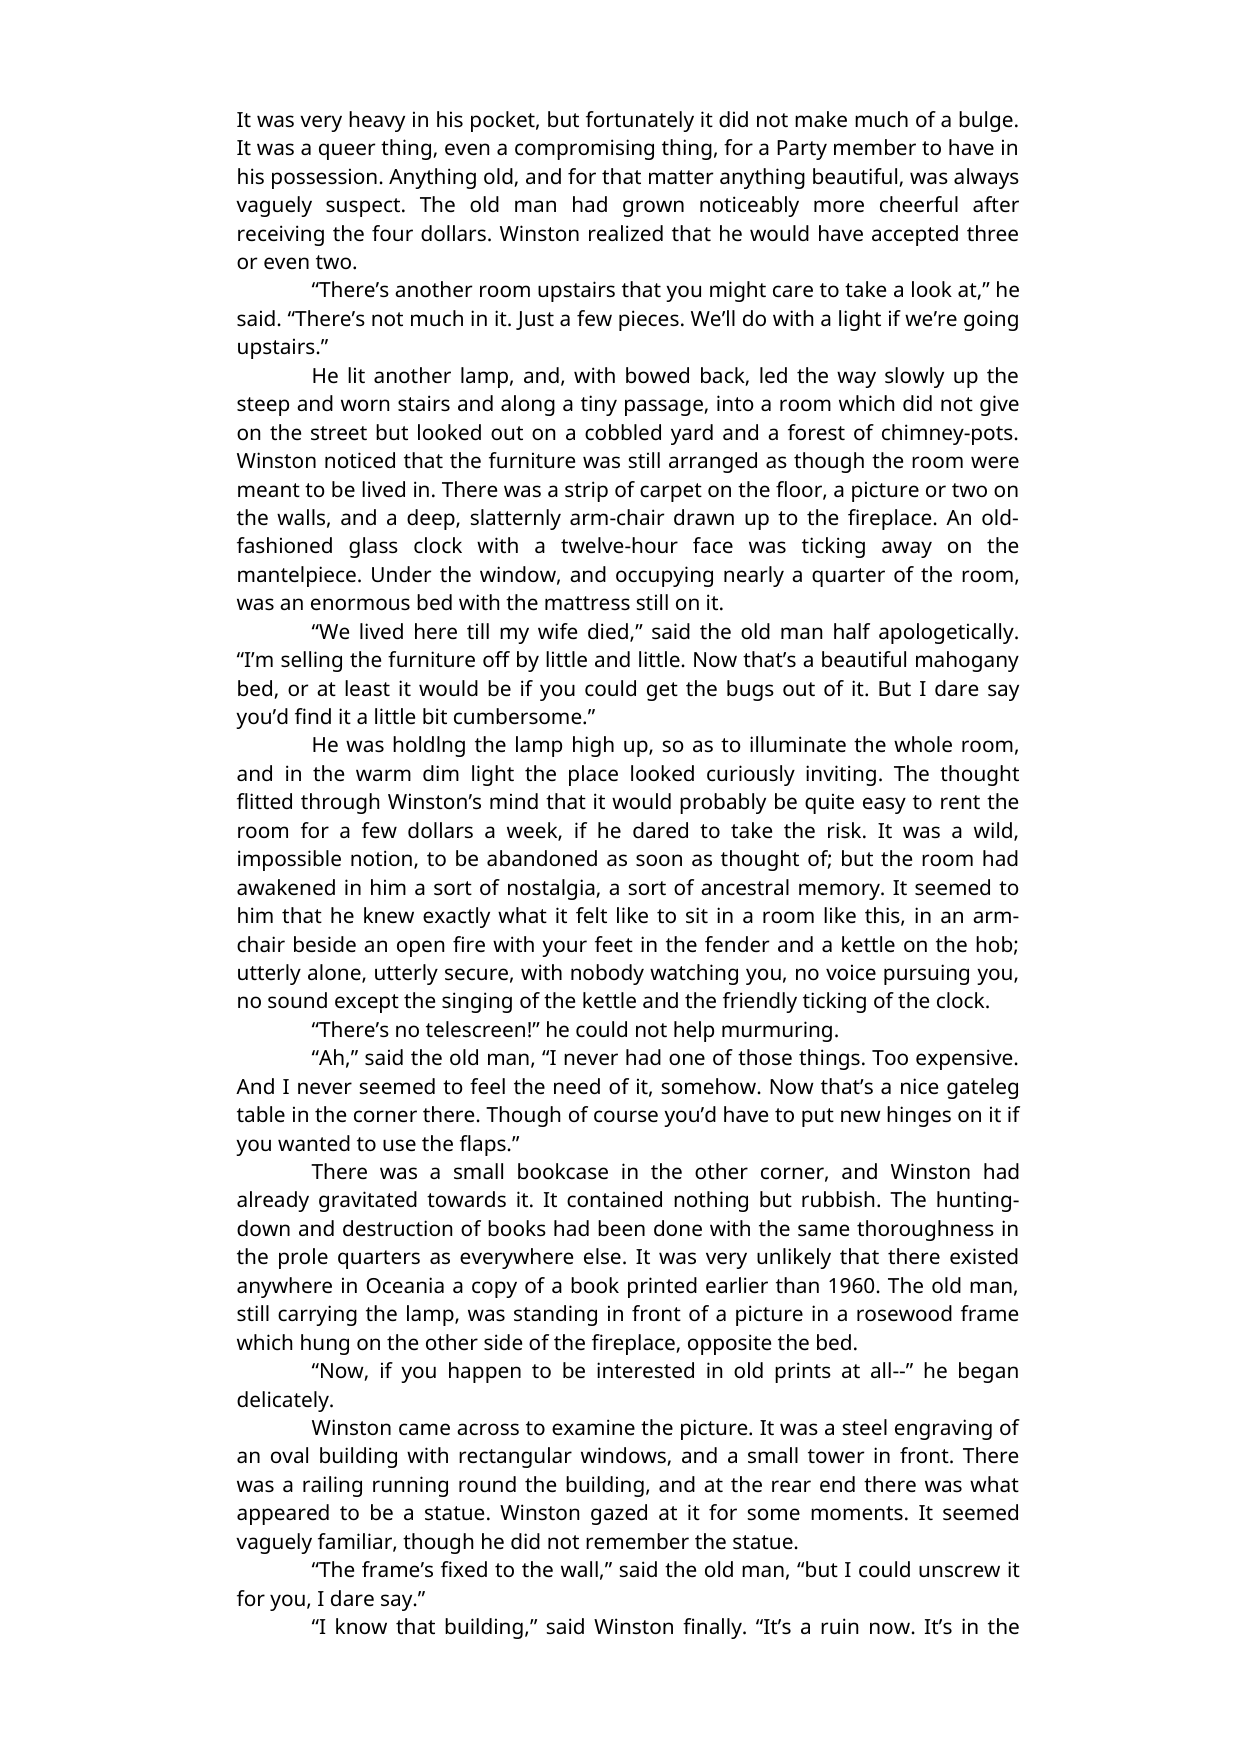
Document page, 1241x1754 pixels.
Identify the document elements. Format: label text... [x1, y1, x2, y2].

text Winston came across to examine the picture. It was a steel engraving of an oval building with rectangular windows, and a small tower in front. There was a railing running round the building, and at the rear end there was what appeared to be a statue. Winston gazed at it for some moments. It seemed vaguely familiar, though he did not remember the statue. [236, 1413, 1021, 1555]
text It was very heavy in his pocket, but fortunately it did not make much of a bulge. It was a queer thing, even a compromising thing, for a Party member to have in his possession. Anything old, and for that matter anything beautiful, was always vaguely suspect. The old man had grown noticeably more cheerful after receiving the four dollars. Winston realized that he would have accepted three or even two. [236, 105, 1021, 276]
text “There’s no telescreen!” he could not help murmuring. [236, 1015, 1021, 1043]
text “I know that building,” said Winston finally. “It’s a ruin now. It’s in the [236, 1612, 1021, 1641]
text “There’s another room upstairs that you might care to take a look at,” he said. “There’s not much in it. Just a few pieces. We’ll do with a light if we’re going upstairs.” [236, 276, 1021, 361]
text He lit another lamp, and, with bowed back, led the way slowly up the steep and worn stairs and along a tiny passage, into a room which did not give on the street but looked out on a cobbled yard and a forest of chimney-pots. Winston noticed that the furniture was still arranged as though the room were meant to be lived in. There was a strip of carpet on the floor, a picture or two on the walls, and a deep, slatternly arm-chair drawn up to the fireplace. An old-fashioned glass clock with a twelve-hour face was ticking away on the mantelpiece. Under the window, and occupying nearly a quarter of the room, was an enormous bed with the mattress still on it. [236, 361, 1021, 617]
text “Now, if you happen to be interested in old prints at all--” he began delicately. [236, 1356, 1021, 1413]
text “The frame’s fixed to the wall,” said the old man, “but I could unscrew it for you, I dare say.” [236, 1555, 1021, 1612]
text He was holdlng the lamp high up, so as to illuminate the whole room, and in the warm dim light the place looked curiously inviting. The thought flitted through Winston’s mind that it would probably be quite easy to rent the room for a few dollars a week, if he dared to take the risk. It was a wild, impossible notion, to be abandoned as soon as thought of; but the room had awakened in him a sort of nostalgia, a sort of ancestral memory. It seemed to him that he knew exactly what it felt like to sit in a room like this, in an arm-chair beside an open fire with your feet in the fender and a kettle on the hob; utterly alone, utterly secure, with nobody watching you, no voice pursuing you, no sound except the singing of the kettle and the friendly ticking of the clock. [236, 731, 1021, 1015]
text There was a small bookcase in the other corner, and Winston had already gravitated towards it. It contained nothing but rubbish. The hunting-down and destruction of books had been done with the same thoroughness in the prole quarters as everywhere else. It was very unlikely that there existed anywhere in Oceania a copy of a book printed earlier than 1960. The old man, still carrying the lamp, was standing in front of a picture in a rosewood frame which hung on the other side of the fireplace, opposite the bed. [236, 1157, 1021, 1356]
text “We lived here till my wife died,” said the old man half apologetically. “I’m selling the furniture off by little and little. Now that’s a beautiful mahogany bed, or at least it would be if you could get the bugs out of it. But I dare say you’d find it a little bit cumbersome.” [236, 617, 1021, 731]
text “Ah,” said the old man, “I never had one of those things. Too expensive. And I never seemed to feel the need of it, somehow. Now that’s a nice gateleg table in the corner there. Though of course you’d have to put new hinges on it if you wanted to use the flaps.” [236, 1043, 1021, 1157]
